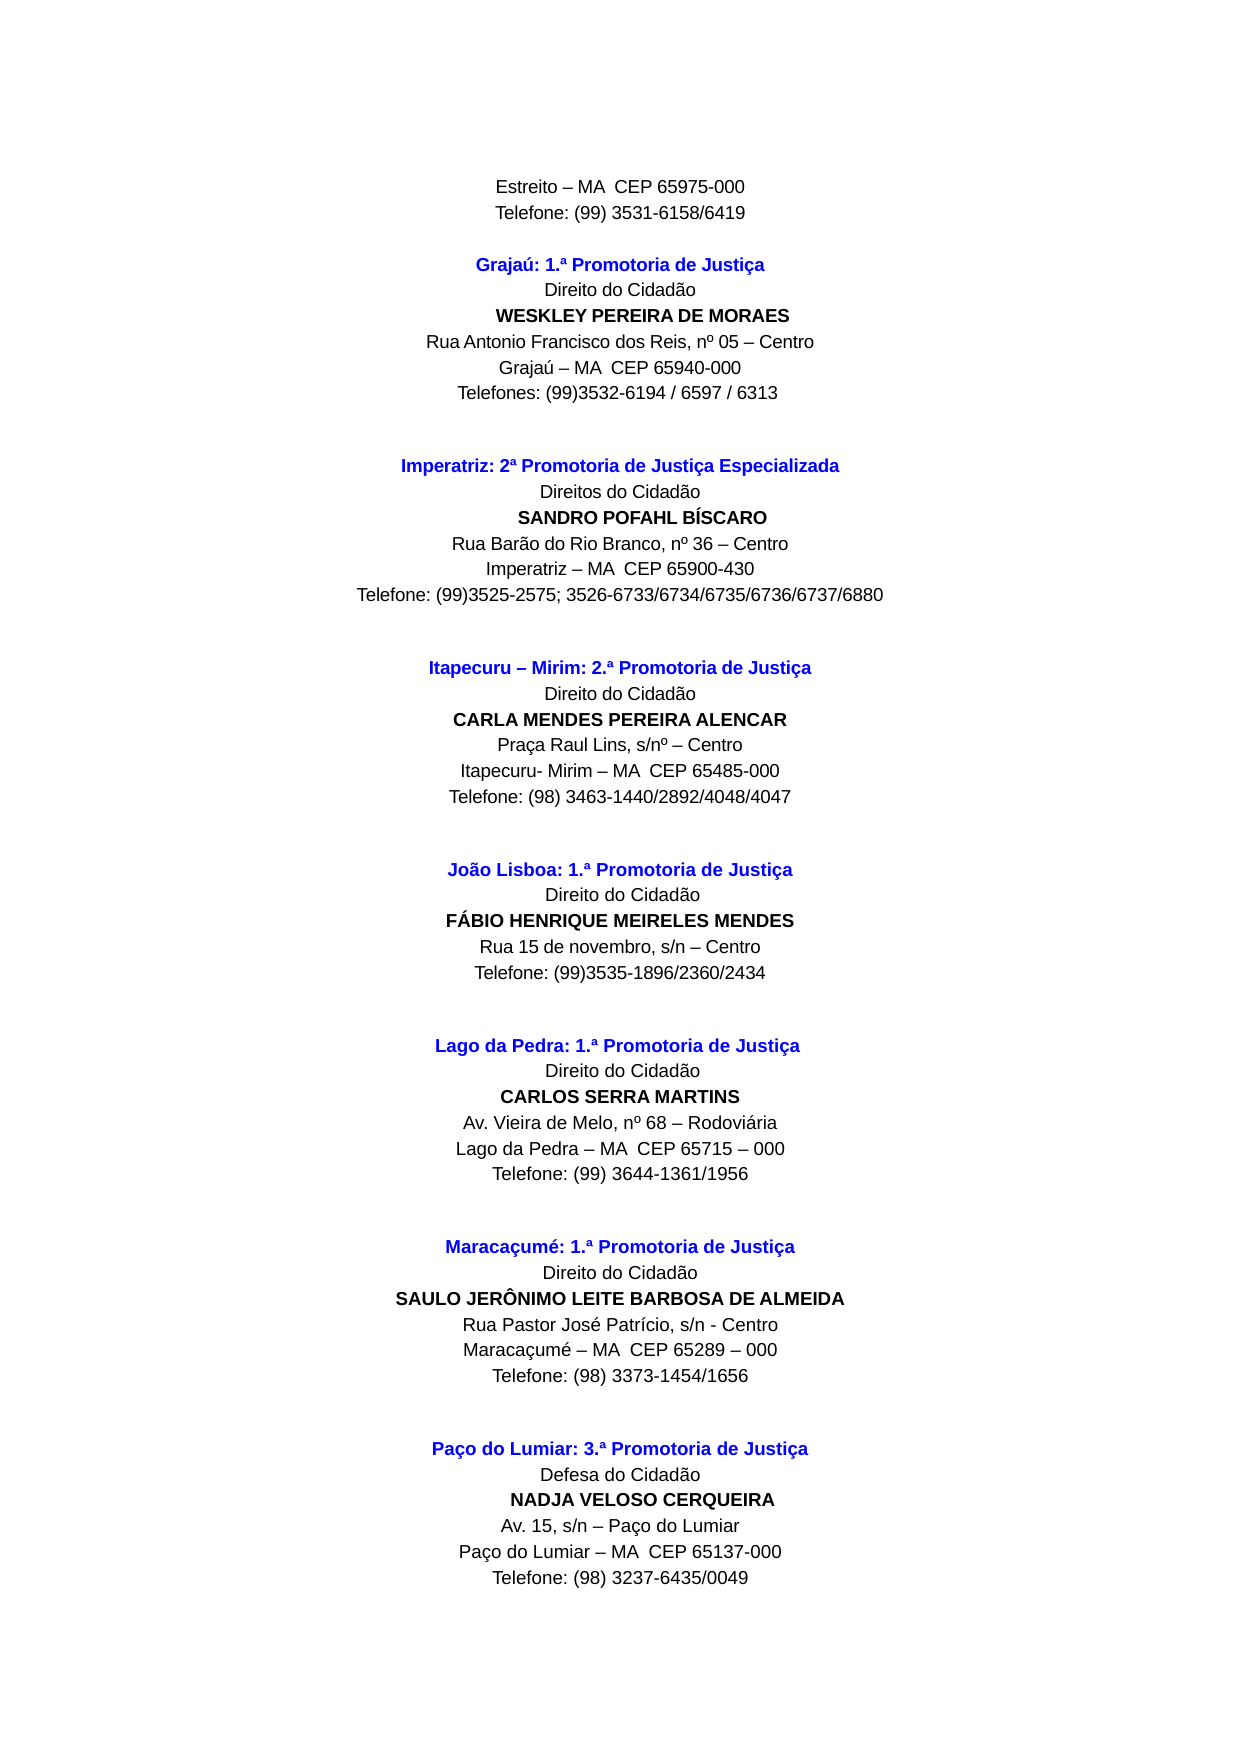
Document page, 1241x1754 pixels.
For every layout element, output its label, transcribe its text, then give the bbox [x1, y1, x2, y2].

text Maracaçumé: 1.ª Promotoria de Justiça [118, 1236, 1122, 1258]
text Av. 15, s/n – Paço do Lumiar [118, 1515, 1122, 1537]
text Maracaçumé – MA CEP 65289 – 000 [118, 1339, 1122, 1361]
subtitle NADJA VELOSO CERQUEIRA [118, 1489, 1122, 1511]
text Telefone: (98) 3463-1440/2892/4048/4047 [118, 786, 1122, 807]
text Direito do Cidadão [118, 1262, 1122, 1283]
text CARLOS SERRA MARTINS [118, 1086, 1122, 1107]
text Paço do Lumiar: 3.ª Promotoria de Justiça [118, 1438, 1122, 1459]
text Telefone: (99) 3531-6158/6419 [118, 202, 1122, 224]
subtitle WESKLEY PEREIRA DE MORAES [118, 305, 1122, 327]
text Praça Raul Lins, s/nº – Centro [118, 734, 1122, 756]
subtitle SANDRO POFAHL BÍSCARO [118, 507, 1122, 528]
text Telefone: (99)3525-2575; 3526-6733/6734/6735/6736/6737/6880 [118, 584, 1122, 605]
text Direito do Cidadão [118, 1060, 1122, 1082]
text Imperatriz: 2ª Promotoria de Justiça Especializada [118, 455, 1122, 477]
text Paço do Lumiar – MA CEP 65137-000 [118, 1541, 1122, 1562]
text Lago da Pedra – MA CEP 65715 – 000 [118, 1137, 1122, 1159]
text Imperatriz – MA CEP 65900-430 [118, 558, 1122, 580]
text Telefone: (98) 3373-1454/1656 [118, 1365, 1122, 1386]
text Lago da Pedra: 1.ª Promotoria de Justiça [118, 1034, 1122, 1056]
text João Lisboa: 1.ª Promotoria de Justiça [118, 858, 1122, 880]
text Direitos do Cidadão [118, 481, 1122, 502]
text SAULO JERÔNIMO LEITE BARBOSA DE ALMEIDA [118, 1288, 1122, 1309]
text Direito do Cidadão [118, 884, 1122, 906]
text Estreito – MA CEP 65975-000 [118, 176, 1122, 198]
text Rua Antonio Francisco dos Reis, nº 05 – Centro [118, 331, 1122, 352]
text Rua Pastor José Patrício, s/n - Centro [118, 1313, 1122, 1335]
text CARLA MENDES PEREIRA ALENCAR [118, 708, 1122, 730]
text Direito do Cidadão [118, 683, 1122, 704]
text Defesa do Cidadão [118, 1463, 1122, 1485]
text Rua 15 de novembro, s/n – Centro [118, 936, 1122, 957]
text Grajaú – MA CEP 65940-000 [118, 356, 1122, 378]
text Av. Vieira de Melo, nº 68 – Rodoviária [118, 1112, 1122, 1133]
text Rua Barão do Rio Branco, nº 36 – Centro [118, 532, 1122, 554]
text Grajaú: 1.ª Promotoria de Justiça [118, 253, 1122, 275]
text Telefone: (99) 3644-1361/1956 [118, 1163, 1122, 1185]
text FÁBIO HENRIQUE MEIRELES MENDES [118, 910, 1122, 932]
text Direito do Cidadão [118, 279, 1122, 301]
text Telefone: (99)3535-1896/2360/2434 [118, 961, 1122, 983]
text Itapecuru- Mirim – MA CEP 65485-000 [118, 760, 1122, 781]
text Itapecuru – Mirim: 2.ª Promotoria de Justiça [118, 657, 1122, 678]
text Telefones: (99)3532-6194 / 6597 / 6313 [118, 382, 1122, 404]
text Telefone: (98) 3237-6435/0049 [118, 1566, 1122, 1588]
